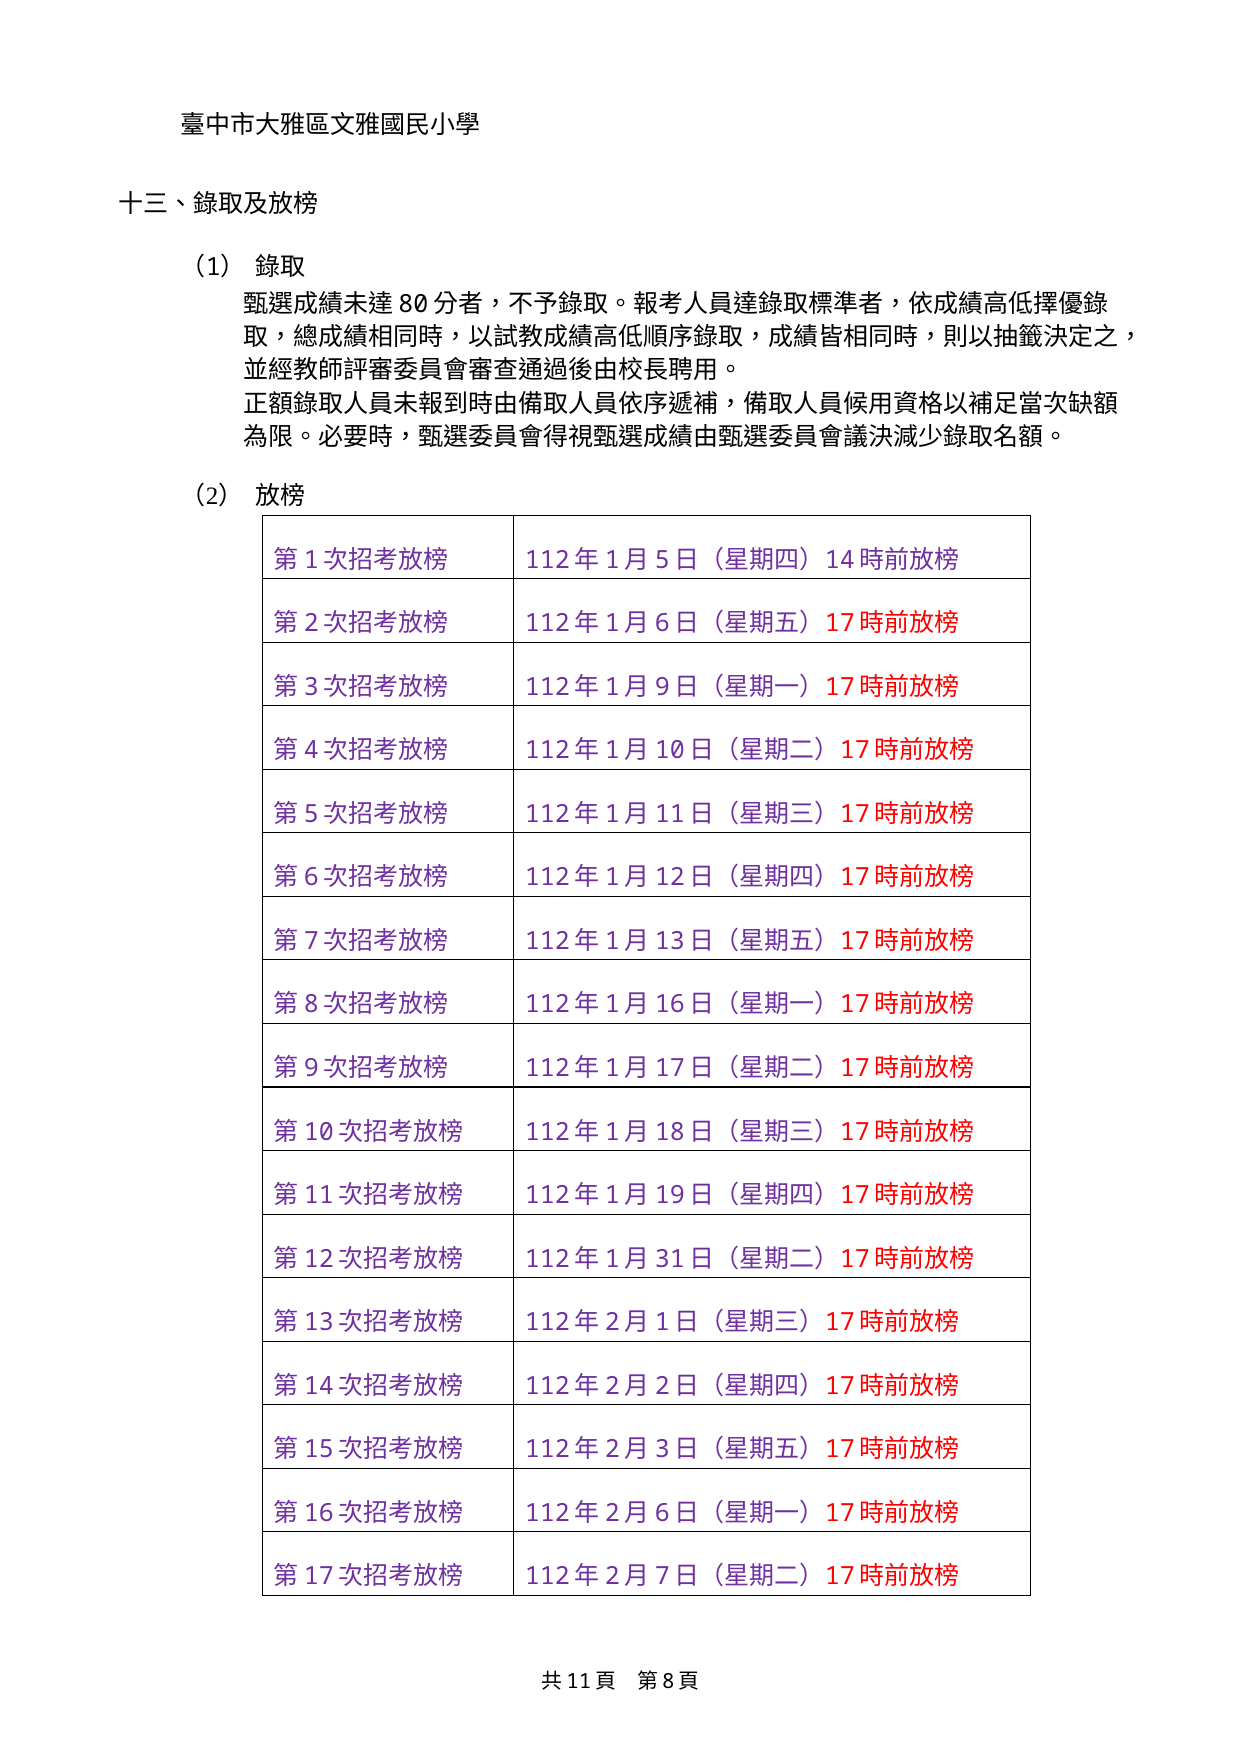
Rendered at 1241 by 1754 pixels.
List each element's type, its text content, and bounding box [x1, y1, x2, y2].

table_cell 112年2月6日（星期一）17時前放榜 [514, 1469, 1030, 1531]
table_cell 112年1月31日（星期二）17時前放榜 [514, 1215, 1030, 1277]
table_cell 第9次招考放榜 [263, 1024, 513, 1086]
list 錄取 [181, 223, 1122, 285]
table_cell 112年2月3日（星期五）17時前放榜 [514, 1405, 1030, 1468]
list 放榜 [181, 452, 1122, 514]
table_cell 112年1月16日（星期一）17時前放榜 [514, 960, 1030, 1023]
table_cell 第10次招考放榜 [263, 1088, 513, 1150]
text 甄選成績未達80分者，不予錄取。報考人員達錄取標準者，依成績高低擇優錄取，總成績相同時，以試教成績高低順序錄取，成績皆相同時，則以抽籤決定之，並經教師評審委員會審查通過後由校長聘用。 [243, 285, 1122, 385]
table_cell 112年2月1日（星期三）17時前放榜 [514, 1278, 1030, 1341]
table_cell 112年2月7日（星期二）17時前放榜 [514, 1532, 1030, 1595]
table_cell 第7次招考放榜 [263, 897, 513, 959]
table_cell 112年1月11日（星期三）17時前放榜 [514, 770, 1030, 832]
table_cell 第14次招考放榜 [263, 1342, 513, 1404]
table_cell 第8次招考放榜 [263, 960, 513, 1023]
table_cell 112年1月17日（星期二）17時前放榜 [514, 1024, 1030, 1086]
table_header 112年1月5日（星期四）14時前放榜 [514, 516, 1030, 578]
table_cell 第11次招考放榜 [263, 1151, 513, 1213]
table_cell 第12次招考放榜 [263, 1215, 513, 1277]
table_cell 112年1月6日（星期五）17時前放榜 [514, 579, 1030, 642]
table_cell 112年2月2日（星期四）17時前放榜 [514, 1342, 1030, 1404]
table_cell 第6次招考放榜 [263, 833, 513, 896]
table_cell 第4次招考放榜 [263, 706, 513, 769]
table_header 第1次招考放榜 [263, 516, 513, 578]
table_cell 112年1月18日（星期三）17時前放榜 [514, 1088, 1030, 1150]
text 正額錄取人員未報到時由備取人員依序遞補，備取人員候用資格以補足當次缺額為限。必要時，甄選委員會得視甄選成績由甄選委員會議決減少錄取名額。 [243, 385, 1122, 452]
table_cell 第15次招考放榜 [263, 1405, 513, 1468]
table_cell 第3次招考放榜 [263, 643, 513, 705]
table_cell 第5次招考放榜 [263, 770, 513, 832]
table_cell 112年1月13日（星期五）17時前放榜 [514, 897, 1030, 959]
table_cell 112年1月10日（星期二）17時前放榜 [514, 706, 1030, 769]
table_cell 第13次招考放榜 [263, 1278, 513, 1341]
table_cell 112年1月9日（星期一）17時前放榜 [514, 643, 1030, 705]
table_cell 第16次招考放榜 [263, 1469, 513, 1531]
table_cell 第2次招考放榜 [263, 579, 513, 642]
text 十三、錄取及放榜 [118, 160, 1122, 223]
text 臺中市大雅區文雅國民小學 [181, 81, 1122, 143]
table_cell 112年1月12日（星期四）17時前放榜 [514, 833, 1030, 896]
table_cell 第17次招考放榜 [263, 1532, 513, 1595]
table_cell 112年1月19日（星期四）17時前放榜 [514, 1151, 1030, 1213]
